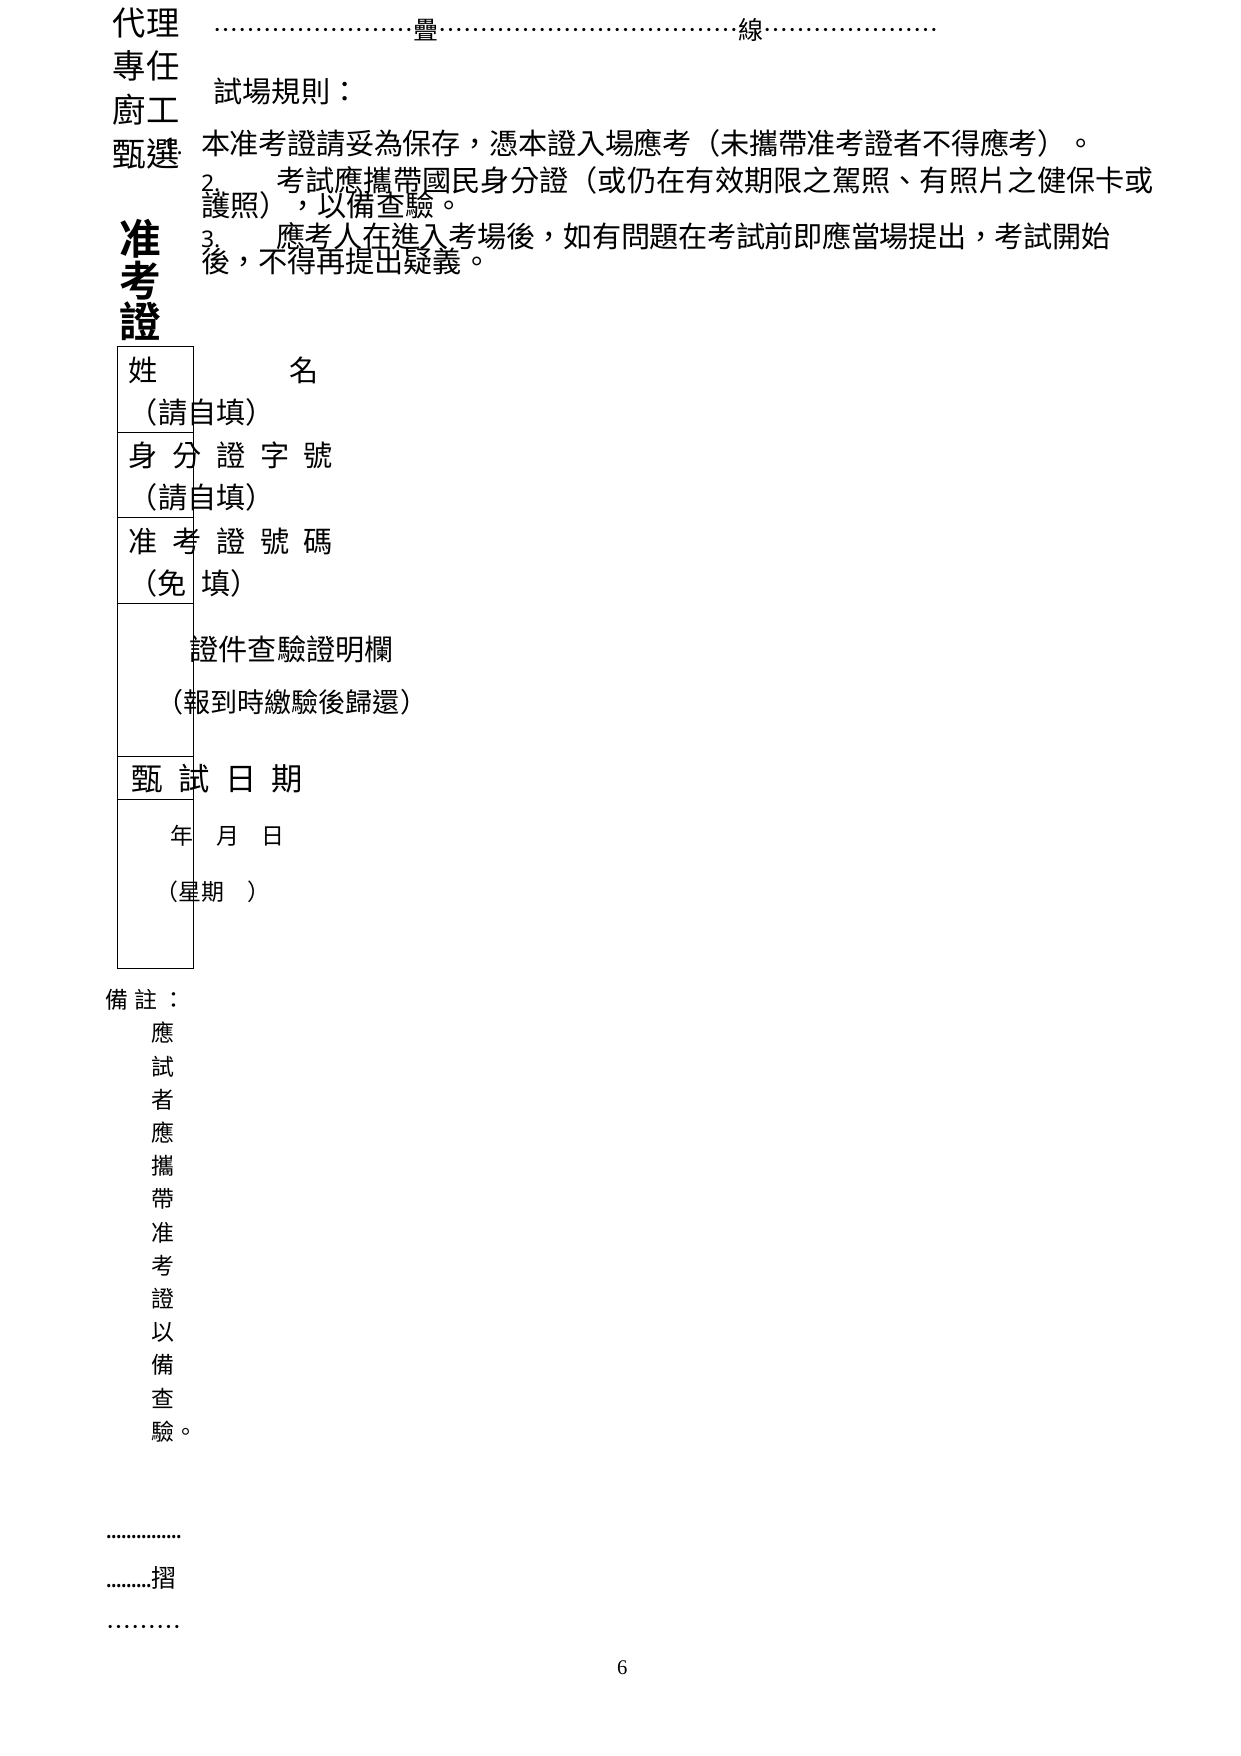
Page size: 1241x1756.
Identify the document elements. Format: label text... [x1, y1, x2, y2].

table_cell 證件查驗證明欄 （報到時繳驗後歸還） [118, 604, 193, 756]
text ……………………摺……… [106, 1499, 186, 1646]
table_cell 准 考 證 號 碼 （免 填） [118, 518, 193, 603]
text ……………………疊………………………………線………………… [213, 0, 1205, 49]
table_cell 身 分 證 字 號 （請自填） [118, 433, 193, 517]
text 備註：應試者應攜帶准考證，以備查驗。 [105, 982, 186, 1447]
list 應考人在進入考場後，如有問題在考試前即應當場提出，考試開始後，不得再提出疑義。 [201, 225, 1127, 281]
list 考試應攜帶國民身分證（或仍在有效期限之駕照、有照片之健保卡或護照），以備查驗。 [201, 168, 1168, 225]
subtitle 試場規則： [213, 53, 1205, 114]
table_header 姓 名 （請自填） [118, 347, 193, 432]
list 本准考證請妥為保存，憑本證入場應考（未攜帶准考證者不得應考）。 [193, 114, 1205, 165]
table_cell 年 月 日 （星期 ） [118, 800, 193, 968]
text 代理專任廚工甄選 [106, 0, 186, 175]
table_cell 甄 試 日 期 [118, 757, 193, 798]
text 准 考 證 [94, 221, 186, 346]
